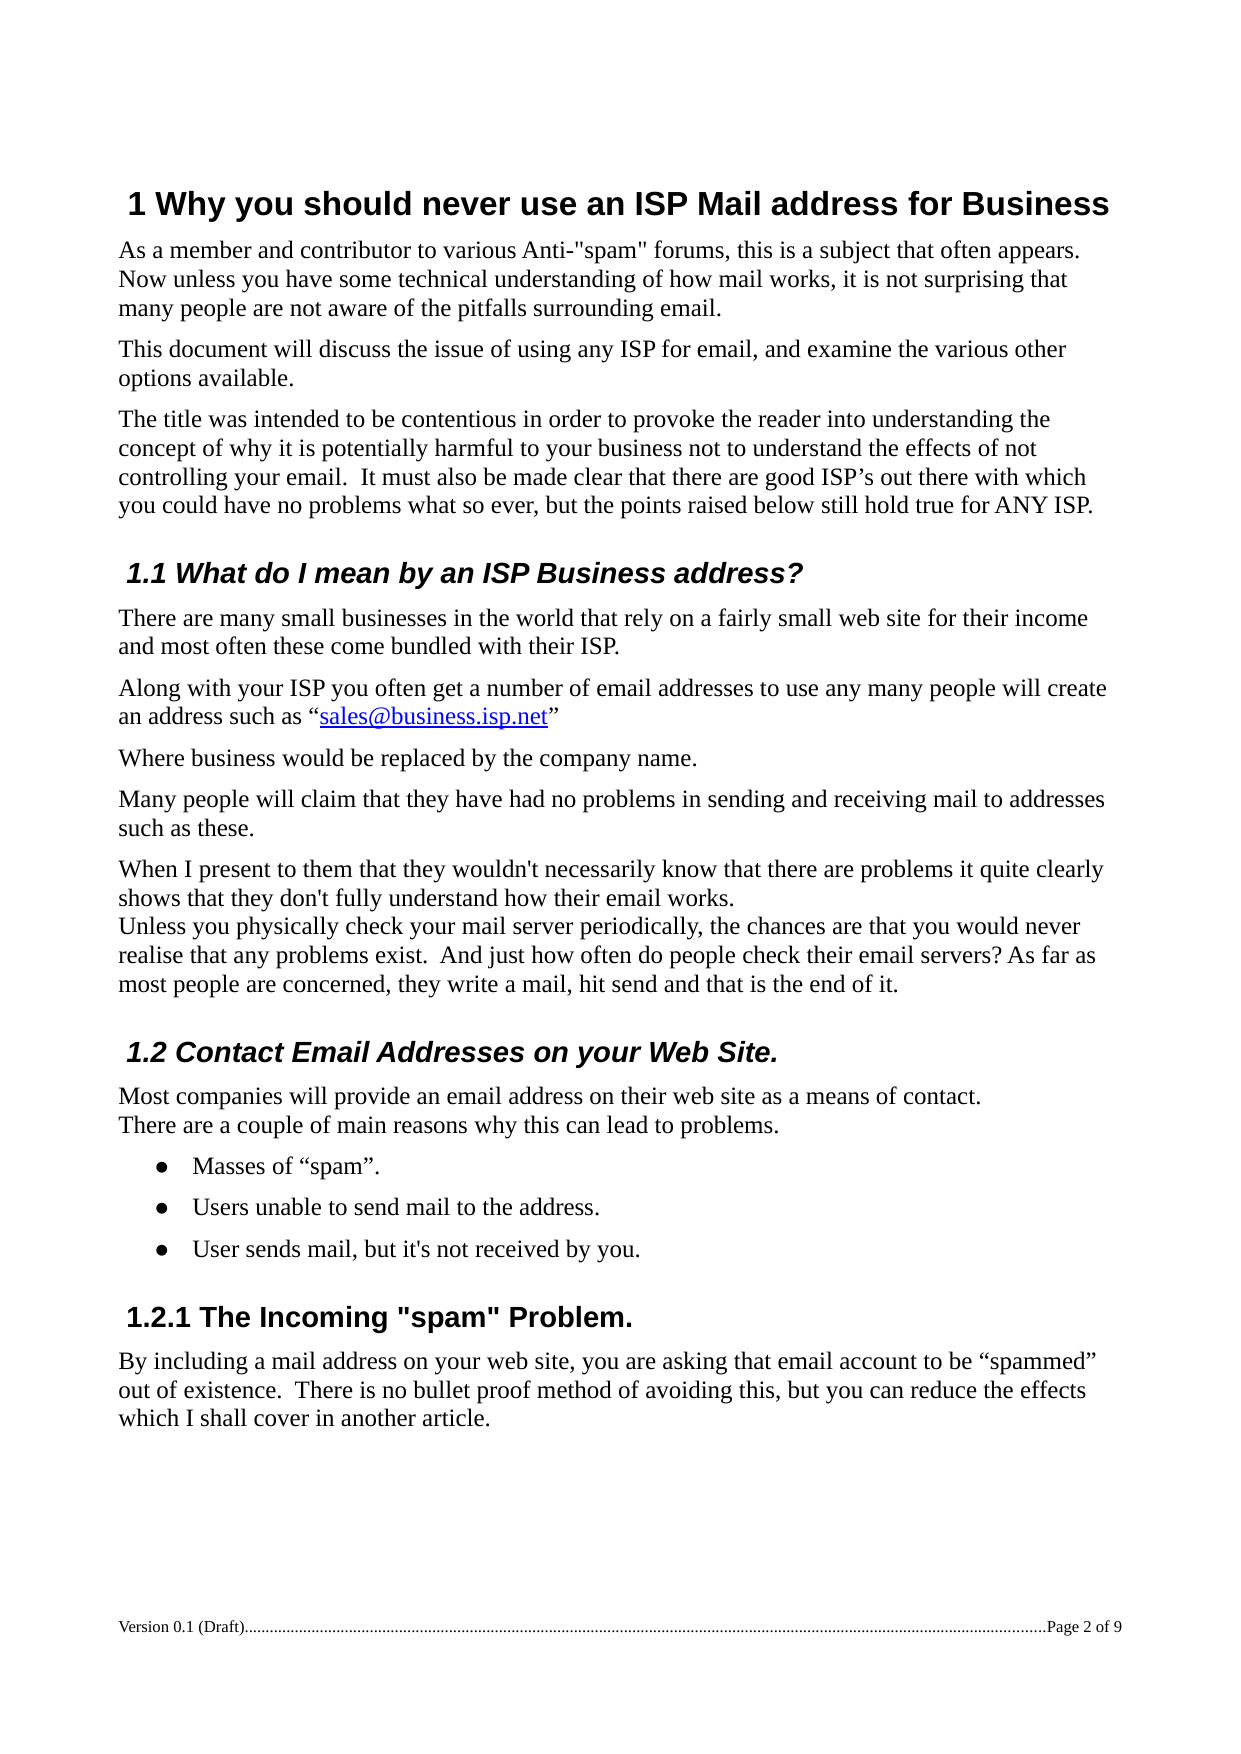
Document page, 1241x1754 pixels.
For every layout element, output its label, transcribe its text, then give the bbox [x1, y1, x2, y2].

list Users unable to send mail to the address. [154, 1192, 1122, 1221]
text The title was intended to be contentious in order to provoke the reader into understanding the concept of why it is potentially harmful to your business not to understand the effects of not controlling your email. It must also be made clear that there are good ISP’s out there with which you could have no problems what so ever, but the points raised below still hold true for ANY ISP. [118, 404, 1122, 519]
list User sends mail, but it's not received by you. [154, 1234, 1122, 1262]
text There are many small businesses in the world that rely on a fairly small web site for their income and most often these come bundled with their ISP. [118, 603, 1122, 660]
text This document will discuss the issue of using any ISP for email, and examine the various other options available. [118, 334, 1122, 392]
text By including a mail address on your web site, you are asking that email account to be “spammed” out of existence. There is no bullet proof method of avoiding this, but you can reduce the effects which I shall cover in another article. [118, 1346, 1122, 1432]
text Along with your ISP you often get a number of email addresses to use any many people will create an address such as “sales@business.isp.net” [118, 673, 1122, 730]
text Most companies will provide an email address on their web site as a means of contact. There are a couple of main reasons why this can lead to problems. [118, 1081, 1122, 1139]
subtitle What do I mean by an ISP Business address? [118, 557, 1122, 590]
text When I present to them that they wouldn't necessarily know that there are problems it quite clearly shows that they don't fully understand how their email works. Unless you physically check your mail server periodically, the chances are that you would never realise that any problems exist. And just how often do people check their email servers? As far as most people are concerned, they write a mail, hit send and that is the end of it. [118, 854, 1122, 998]
subtitle Contact Email Addresses on your Web Site. [118, 1035, 1122, 1069]
subtitle The Incoming "spam" Problem. [118, 1300, 1122, 1333]
subtitle Why you should never use an ISP Mail address for Business [118, 184, 1122, 223]
text Where business would be replaced by the company name. [118, 743, 1122, 771]
list Masses of “spam”. [154, 1151, 1122, 1180]
text Many people will claim that they have had no problems in sending and receiving mail to addresses such as these. [118, 784, 1122, 841]
text As a member and contributor to various Anti-"spam" forums, this is a subject that often appears. Now unless you have some technical understanding of how mail works, it is not surprising that many people are not aware of the pitfalls surrounding email. [118, 235, 1122, 322]
